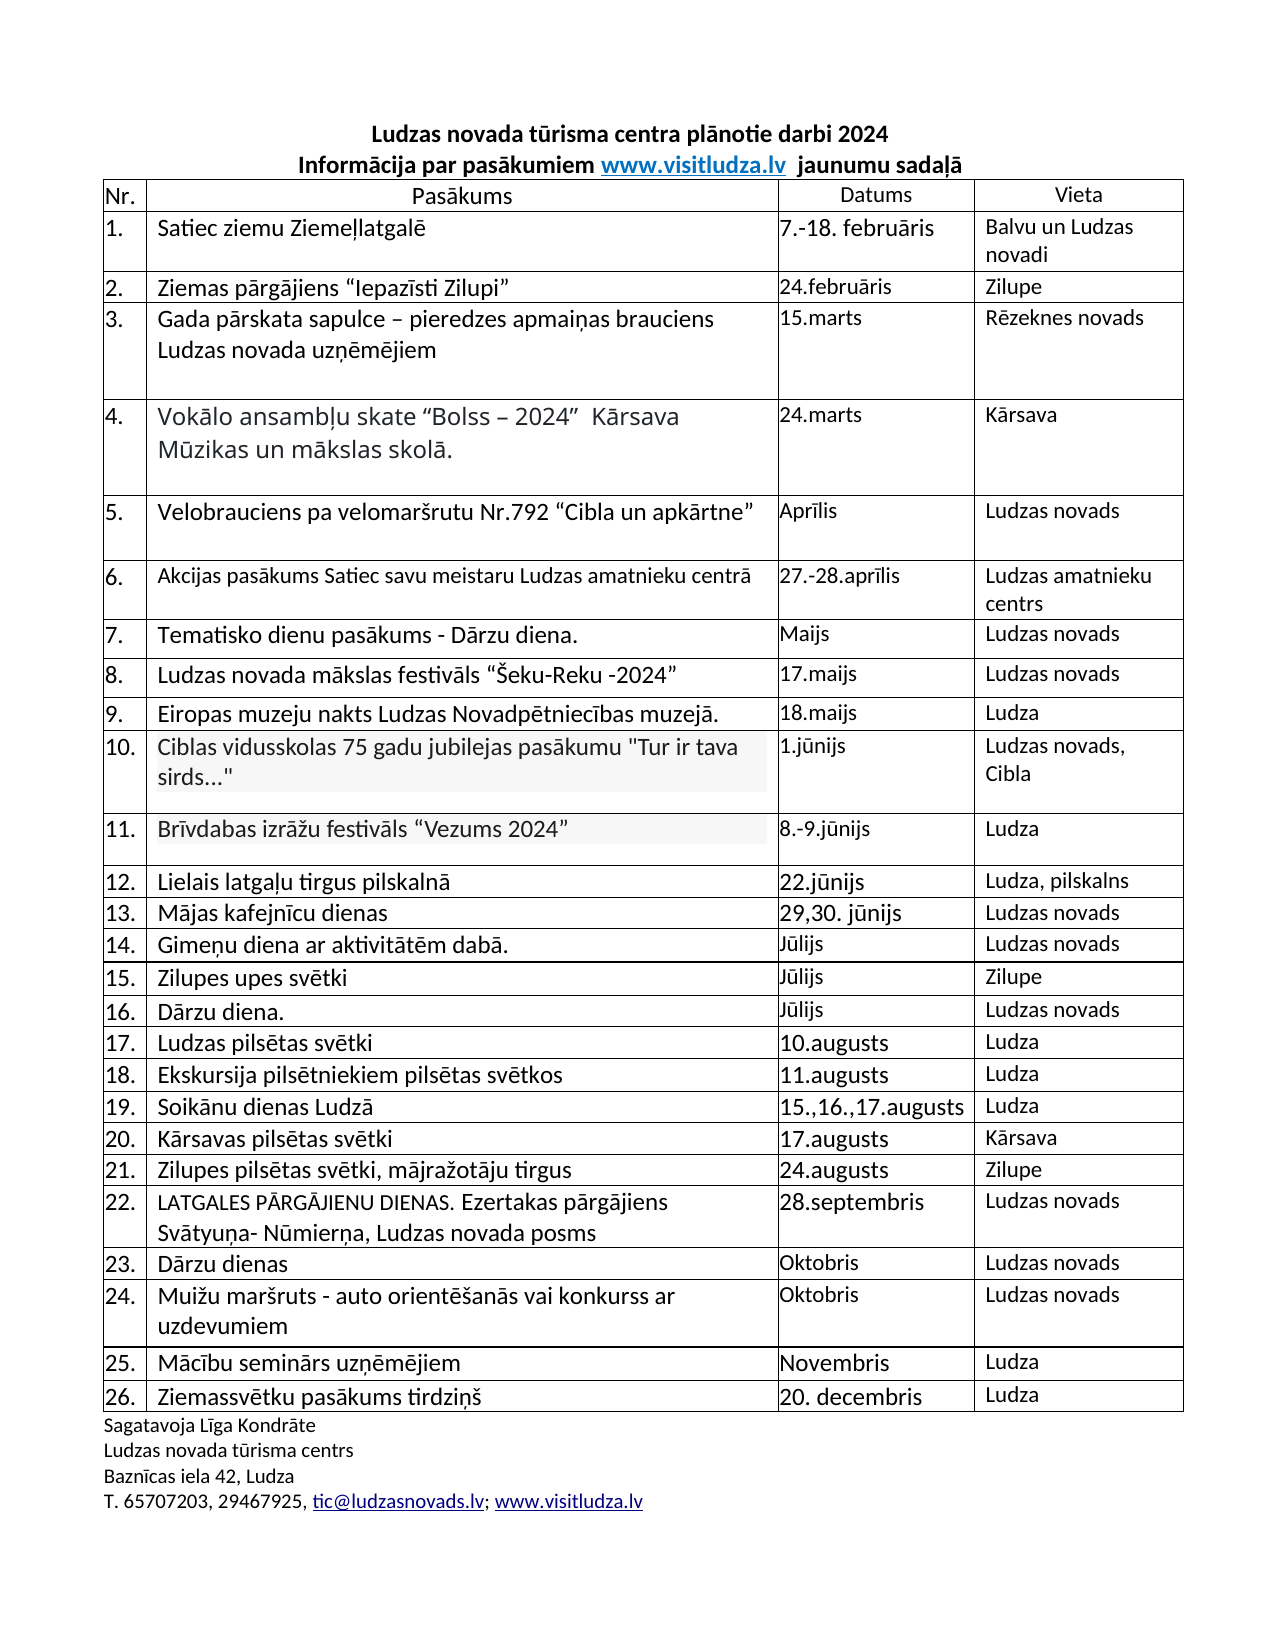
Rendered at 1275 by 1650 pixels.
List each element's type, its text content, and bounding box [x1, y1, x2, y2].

table_cell Tematisko dienu pasākums - Dārzu diena. [147, 620, 778, 658]
table_cell Kārsavas pilsētas svētki [147, 1123, 778, 1154]
table_cell 7. [104, 620, 146, 658]
text T. 65707203, 29467925, tic@ludzasnovads.lv; www.visitludza.lv [103, 1488, 1157, 1514]
table_cell 18.maijs [779, 698, 974, 730]
table_cell Ludzas novads, Cibla [975, 731, 1183, 813]
table_cell Ludza [975, 1059, 1183, 1091]
table_cell Ludzas novads [975, 1248, 1183, 1279]
table_cell 24.marts [779, 400, 974, 495]
table_cell 2. [104, 272, 146, 302]
table_cell 22. [104, 1186, 146, 1247]
table_cell Zilupe [975, 272, 1183, 302]
table_cell Balvu un Ludzas novadi [975, 212, 1183, 271]
table_cell 10.augusts [779, 1027, 974, 1058]
table_cell Satiec ziemu Ziemeļlatgalē [147, 212, 778, 271]
table_cell 11. [104, 814, 146, 865]
table_cell Ludzas novads [975, 929, 1183, 961]
table_cell 15.,16.,17.augusts [779, 1092, 974, 1122]
table_cell Jūlijs [779, 963, 974, 994]
table_cell Dārzu dienas [147, 1248, 778, 1279]
table_header Nr. [104, 180, 146, 211]
table_cell 15. [104, 963, 146, 994]
table_cell Ludza [975, 1092, 1183, 1122]
table_cell Zilupes pilsētas svētki, mājražotāju tirgus [147, 1155, 778, 1185]
table_cell Ludza [975, 1348, 1183, 1379]
table_cell Brīvdabas izrāžu festivāls “Vezums 2024” [147, 814, 778, 865]
text Ludzas novada tūrisma centra plānotie darbi 2024 [103, 118, 1157, 149]
text Informācija par pasākumiem www.visitludza.lv jaunumu sadaļā [103, 149, 1157, 179]
table_cell 22.jūnijs [779, 866, 974, 897]
table_cell 18. [104, 1059, 146, 1091]
table_cell 23. [104, 1248, 146, 1279]
table_cell Kārsava [975, 1123, 1183, 1154]
table_cell Ekskursija pilsētniekiem pilsētas svētkos [147, 1059, 778, 1091]
table_header Vieta [975, 180, 1183, 211]
table_cell 6. [104, 561, 146, 618]
table_cell Ludza [975, 698, 1183, 730]
table_cell Ziemas pārgājiens “Iepazīsti Zilupi” [147, 272, 778, 302]
table_cell Ludzas novada mākslas festivāls “Šeku-Reku -2024” [147, 659, 778, 697]
table_cell Ludzas novads [975, 996, 1183, 1026]
table_cell 13. [104, 898, 146, 928]
table_cell Ludzas novads [975, 620, 1183, 658]
table_cell 25. [104, 1348, 146, 1379]
table_cell 27.-28.aprīlis [779, 561, 974, 618]
table_cell 17. [104, 1027, 146, 1058]
text Baznīcas iela 42, Ludza [103, 1463, 1157, 1488]
table_cell 20. [104, 1123, 146, 1154]
table_cell 9. [104, 698, 146, 730]
table_cell Aprīlis [779, 496, 974, 560]
table_cell Soikānu dienas Ludzā [147, 1092, 778, 1122]
table_cell 10. [104, 731, 146, 813]
table_cell 1.jūnijs [779, 731, 974, 813]
table_cell Eiropas muzeju nakts Ludzas Novadpētniecības muzejā. [147, 698, 778, 730]
table_cell 29,30. jūnijs [779, 898, 974, 928]
table_cell Ludzas novads [975, 659, 1183, 697]
table_cell 5. [104, 496, 146, 560]
table_cell 17.augusts [779, 1123, 974, 1154]
table_cell Mājas kafejnīcu dienas [147, 898, 778, 928]
table_cell Kārsava [975, 400, 1183, 495]
table_cell 26. [104, 1381, 146, 1411]
table_cell Ludza [975, 1381, 1183, 1411]
table_cell Ludzas novads [975, 1280, 1183, 1346]
table_cell Gada pārskata sapulce – pieredzes apmaiņas brauciens Ludzas novada uzņēmējiem [147, 303, 778, 399]
table_cell 1. [104, 212, 146, 271]
table_cell Ziemassvētku pasākums tirdziņš [147, 1381, 778, 1411]
table_cell 7.-18. februāris [779, 212, 974, 271]
table_cell 28.septembris [779, 1186, 974, 1247]
table_cell Muižu maršruts - auto orientēšanās vai konkurss ar uzdevumiem [147, 1280, 778, 1346]
table_cell Oktobris [779, 1248, 974, 1279]
table_cell 8.-9.jūnijs [779, 814, 974, 865]
table_cell 17.maijs [779, 659, 974, 697]
table_cell Ludzas novads [975, 1186, 1183, 1247]
table_cell Novembris [779, 1348, 974, 1379]
table_cell LATGALES PĀRGĀJIENU DIENAS. Ezertakas pārgājiens Svātyuņa- Nūmierņa, Ludzas novada posms [147, 1186, 778, 1247]
text Ludzas novada tūrisma centrs [103, 1438, 1157, 1463]
table_header Pasākums [147, 180, 778, 211]
table_cell 8. [104, 659, 146, 697]
table_cell 12. [104, 866, 146, 897]
table_cell Ludza [975, 1027, 1183, 1058]
table_cell 24.februāris [779, 272, 974, 302]
text Sagatavoja Līga Kondrāte [103, 1412, 1157, 1438]
table_header Datums [779, 180, 974, 211]
table_cell Rēzeknes novads [975, 303, 1183, 399]
table_cell Lielais latgaļu tirgus pilskalnā [147, 866, 778, 897]
table_cell Oktobris [779, 1280, 974, 1346]
table_cell Jūlijs [779, 996, 974, 1026]
table_cell 11.augusts [779, 1059, 974, 1091]
table_cell Dārzu diena. [147, 996, 778, 1026]
table_cell Gimeņu diena ar aktivitātēm dabā. [147, 929, 778, 961]
table_cell Mācību seminārs uzņēmējiem [147, 1348, 778, 1379]
table_cell Ludza [975, 814, 1183, 865]
table_cell Ludzas amatnieku centrs [975, 561, 1183, 618]
table_cell 19. [104, 1092, 146, 1122]
table_cell 4. [104, 400, 146, 495]
table_cell Ludzas novads [975, 496, 1183, 560]
table_cell 21. [104, 1155, 146, 1185]
table_cell Ciblas vidusskolas 75 gadu jubilejas pasākumu "Tur ir tava sirds..." [147, 731, 778, 813]
table_cell 24. [104, 1280, 146, 1346]
table_cell 3. [104, 303, 146, 399]
table_cell 14. [104, 929, 146, 961]
table_cell Ludzas pilsētas svētki [147, 1027, 778, 1058]
table_cell Jūlijs [779, 929, 974, 961]
table_cell 15.marts [779, 303, 974, 399]
table_cell 16. [104, 996, 146, 1026]
table_cell Zilupe [975, 963, 1183, 994]
table_cell Zilupes upes svētki [147, 963, 778, 994]
table_cell 20. decembris [779, 1381, 974, 1411]
table_cell Velobrauciens pa velomaršrutu Nr.792 “Cibla un apkārtne” [147, 496, 778, 560]
table_cell Zilupe [975, 1155, 1183, 1185]
table_cell Ludzas novads [975, 898, 1183, 928]
table_cell Akcijas pasākums Satiec savu meistaru Ludzas amatnieku centrā [147, 561, 778, 618]
table_cell Maijs [779, 620, 974, 658]
table_cell Vokālo ansambļu skate “Bolss – 2024” Kārsava Mūzikas un mākslas skolā. [147, 400, 778, 495]
table_cell 24.augusts [779, 1155, 974, 1185]
table_cell Ludza, pilskalns [975, 866, 1183, 897]
